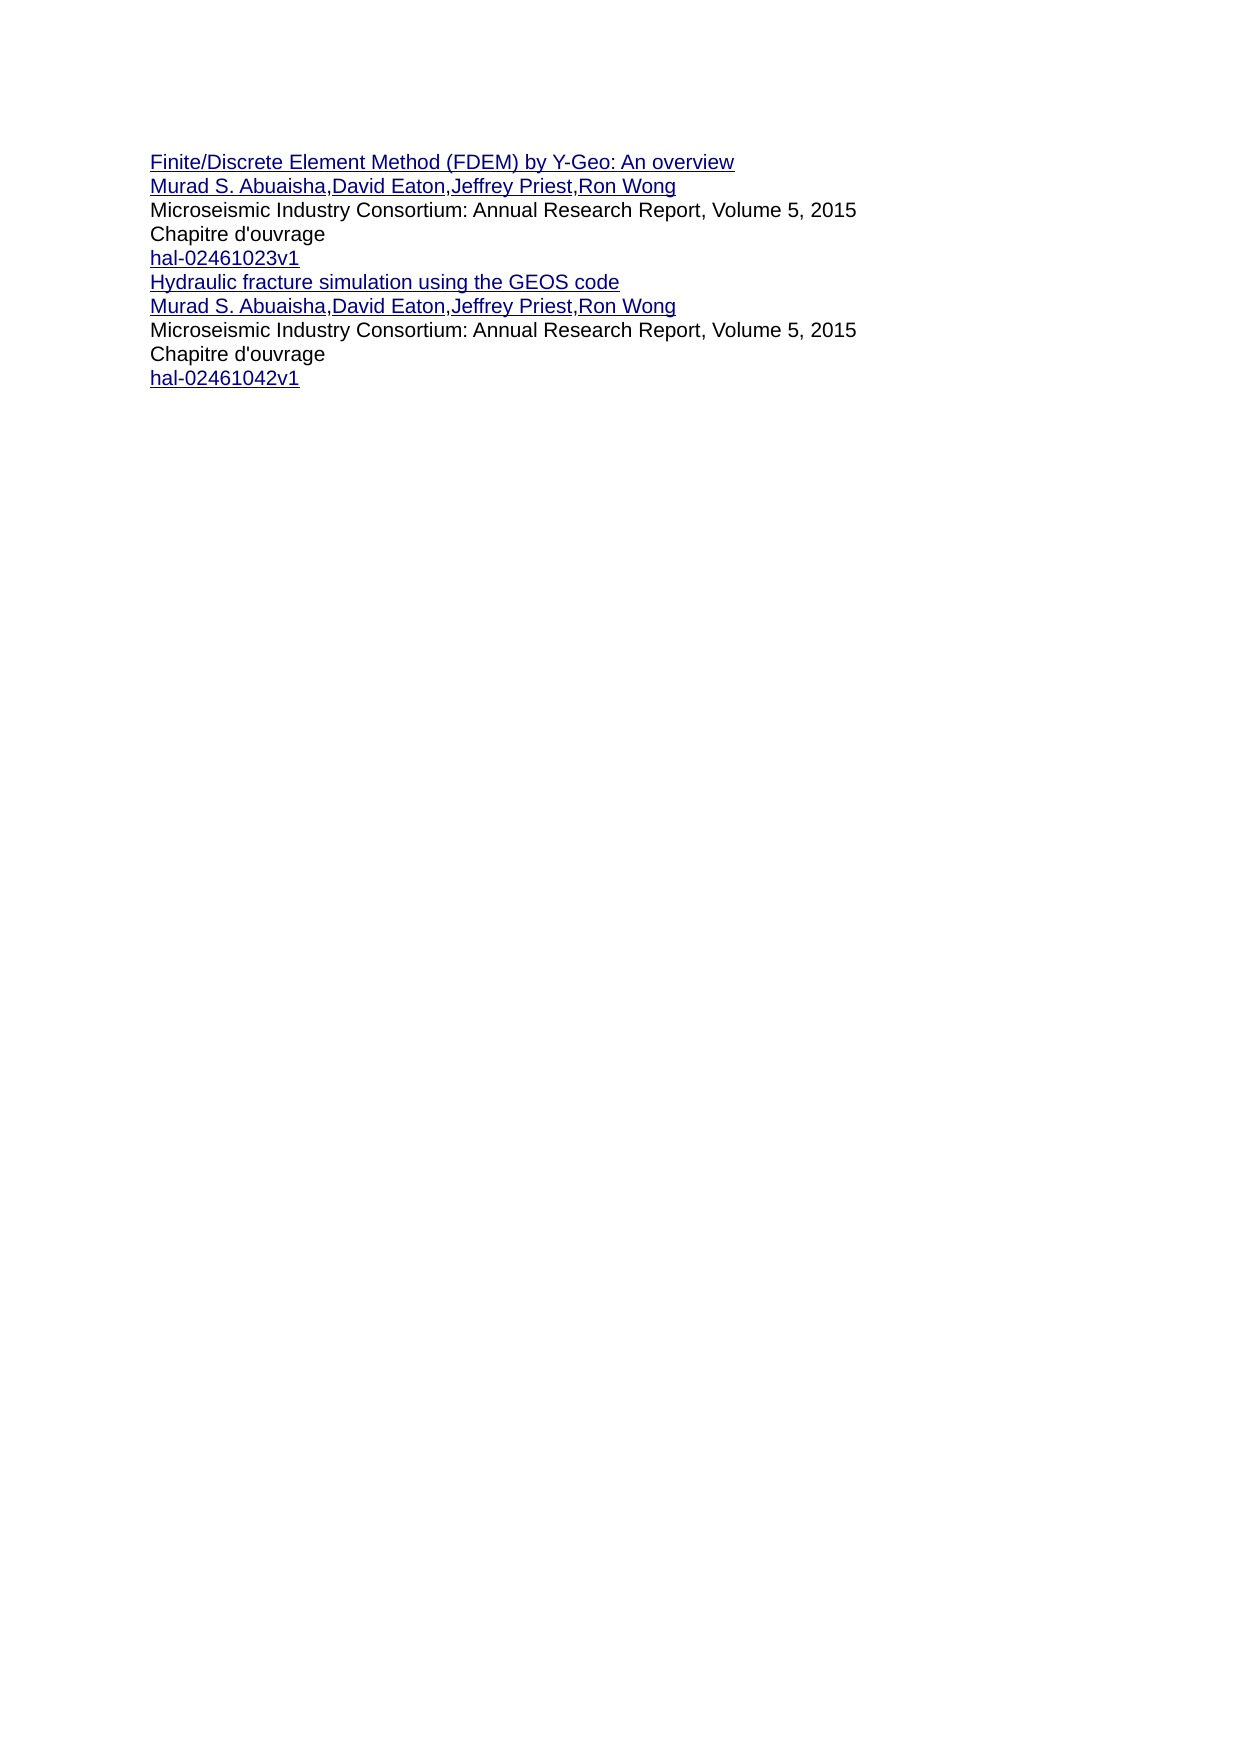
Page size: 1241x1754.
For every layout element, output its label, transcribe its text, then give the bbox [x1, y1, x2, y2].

table_cell Finite/Discrete Element Method (FDEM) by Y-Geo: An overview Murad S. Abuaisha,David Eaton,Jeffrey Priest,Ron Wong Microseismic Industry Consortium: Annual Research Report, Volume 5, 2015 Chapitre d'ouvrage hal-02461023v1 [150, 150, 1090, 270]
table_cell Hydraulic fracture simulation using the GEOS code Murad S. Abuaisha,David Eaton,Jeffrey Priest,Ron Wong Microseismic Industry Consortium: Annual Research Report, Volume 5, 2015 Chapitre d'ouvrage hal-02461042v1 [150, 270, 1090, 389]
